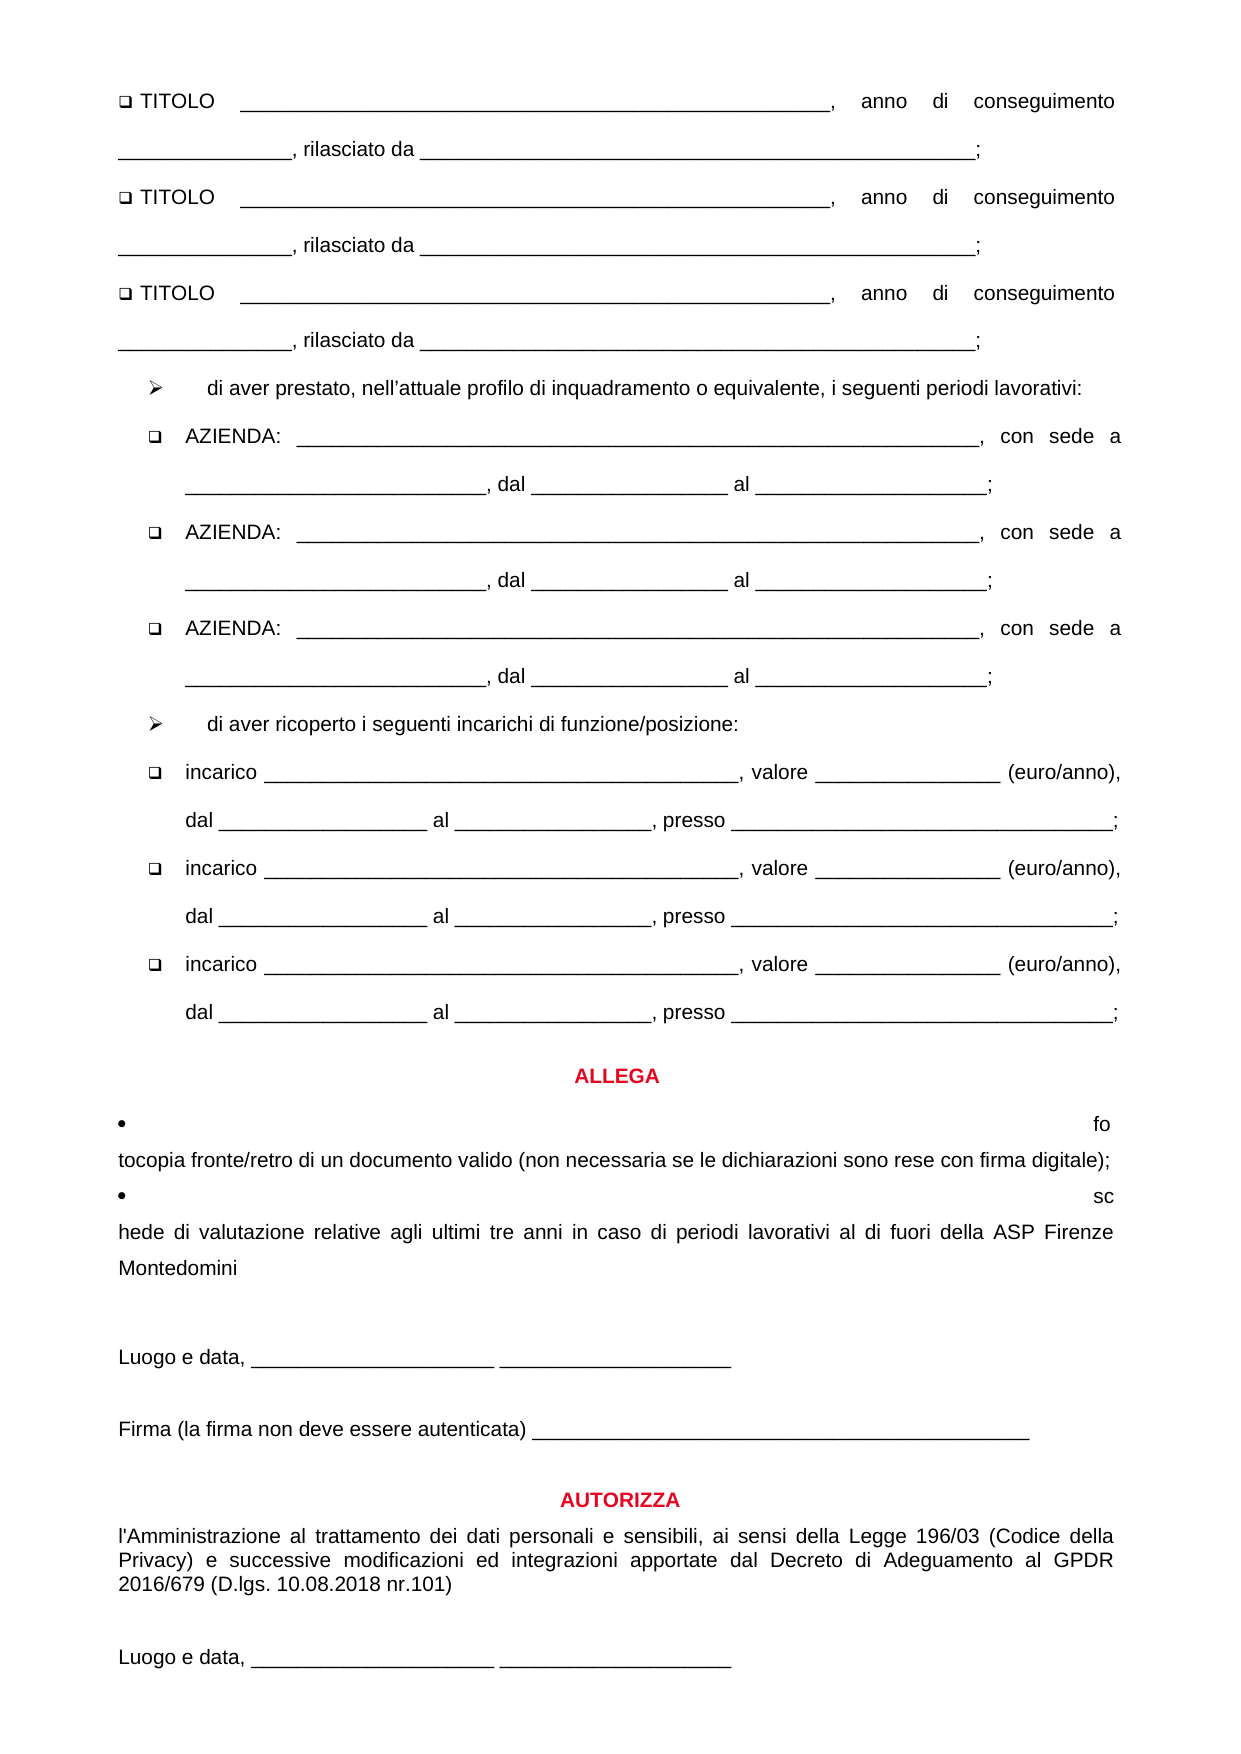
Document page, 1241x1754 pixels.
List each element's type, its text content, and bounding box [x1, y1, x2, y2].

text AUTORIZZA [118, 1488, 1122, 1512]
list AZIENDA: ___________________________________________________________, con sede a __________________________, dal _________________ al ____________________; [148, 616, 1122, 688]
list fotocopia fronte/retro di un documento valido (non necessaria se le dichiarazioni sono rese con firma digitale); [118, 1112, 1116, 1172]
list TITOLO ___________________________________________________, anno di conseguimento _______________, rilasciato da ________________________________________________; [118, 184, 1116, 256]
list di aver prestato, nell’attuale profilo di inquadramento o equivalente, i seguenti periodi lavorativi: [148, 376, 1116, 400]
list schede di valutazione relative agli ultimi tre anni in caso di periodi lavorativi al di fuori della ASP Firenze Montedomini [118, 1184, 1116, 1280]
list incarico _________________________________________, valore ________________ (euro/anno), dal __________________ al _________________, presso _________________________________; [148, 856, 1122, 928]
list TITOLO ___________________________________________________, anno di conseguimento _______________, rilasciato da ________________________________________________; [118, 89, 1116, 161]
list di aver ricoperto i seguenti incarichi di funzione/posizione: [148, 712, 1116, 736]
list AZIENDA: ___________________________________________________________, con sede a __________________________, dal _________________ al ____________________; [148, 520, 1122, 592]
text Firma (la firma non deve essere autenticata) ___________________________________________ [118, 1416, 1116, 1440]
list incarico _________________________________________, valore ________________ (euro/anno), dal __________________ al _________________, presso _________________________________; [148, 952, 1122, 1023]
list incarico _________________________________________, valore ________________ (euro/anno), dal __________________ al _________________, presso _________________________________; [148, 760, 1122, 832]
text ALLEGA [118, 1064, 1116, 1088]
text l'Amministrazione al trattamento dei dati personali e sensibili, ai sensi della Legge 196/03 (Codice della Privacy) e successive modificazioni ed integrazioni apportate dal Decreto di Adeguamento al GPDR 2016/679 (D.lgs. 10.08.2018 nr.101) [118, 1524, 1116, 1596]
list TITOLO ___________________________________________________, anno di conseguimento _______________, rilasciato da ________________________________________________; [118, 280, 1116, 352]
text Luogo e data, _____________________ ____________________ [118, 1344, 1116, 1368]
text Luogo e data, _____________________ ____________________ [118, 1644, 1116, 1668]
list AZIENDA: ___________________________________________________________, con sede a __________________________, dal _________________ al ____________________; [148, 424, 1122, 496]
